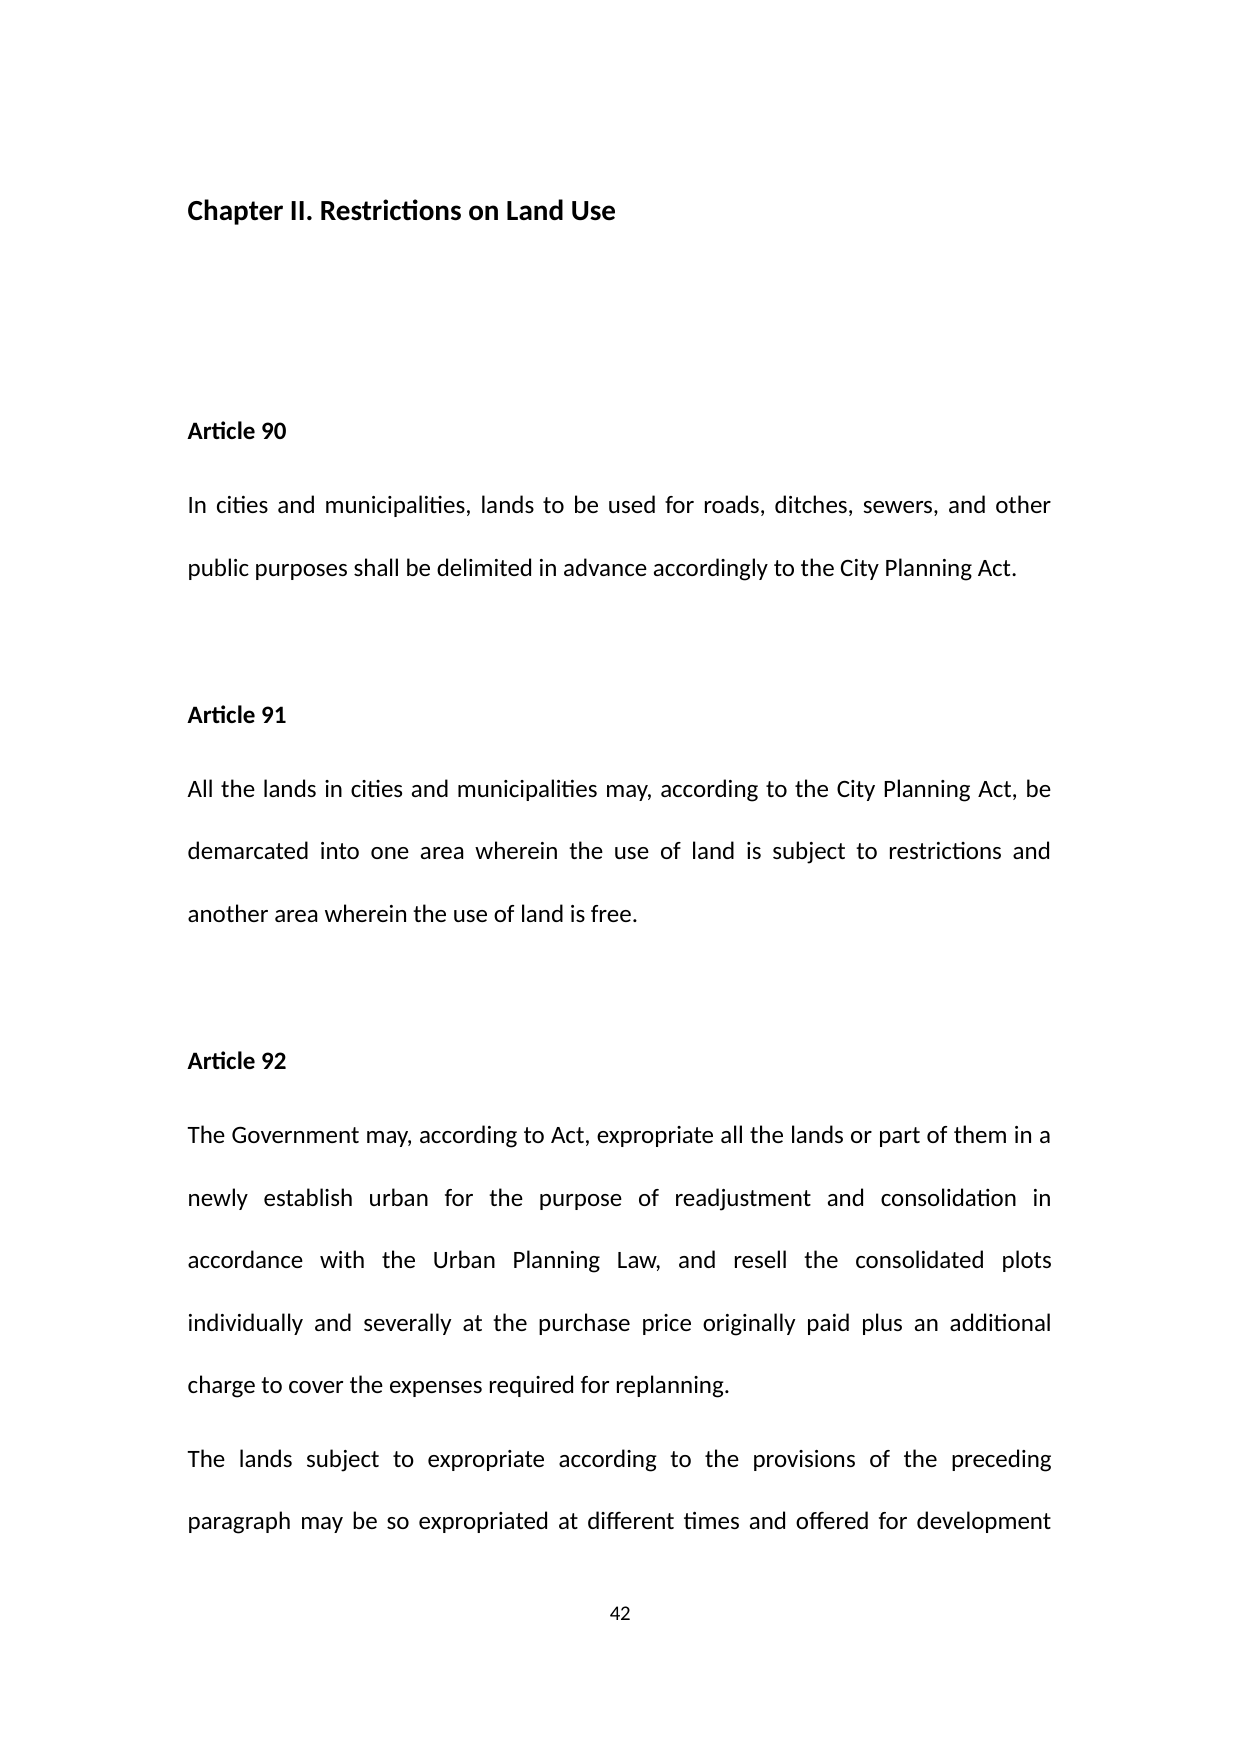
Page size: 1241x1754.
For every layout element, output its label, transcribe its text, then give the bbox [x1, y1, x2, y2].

text All the lands in cities and municipalities may, according to the City Planning Act, be demarcated into one area wherein the use of land is subject to restrictions and another area wherein the use of land is free. [187, 747, 1053, 934]
text In cities and municipalities, lands to be used for roads, ditches, sewers, and other public purposes shall be delimited in advance accordingly to the City Planning Act. [187, 463, 1053, 588]
text The lands subject to expropriate according to the provisions of the preceding paragraph may be so expropriated at different times and offered for development [187, 1417, 1053, 1542]
text The Government may, according to Act, expropriate all the lands or part of them in a newly establish urban for the purpose of readjustment and consolidation in accordance with the Urban Planning Law, and resell the consolidated plots individually and severally at the purchase price originally paid plus an additional charge to cover the expenses required for replanning. [187, 1093, 1053, 1405]
text Article 91 [187, 673, 1053, 735]
text Chapter II. Restrictions on Land Use [187, 168, 1053, 230]
text Article 92 [187, 1019, 1053, 1082]
text Article 90 [187, 389, 1053, 452]
